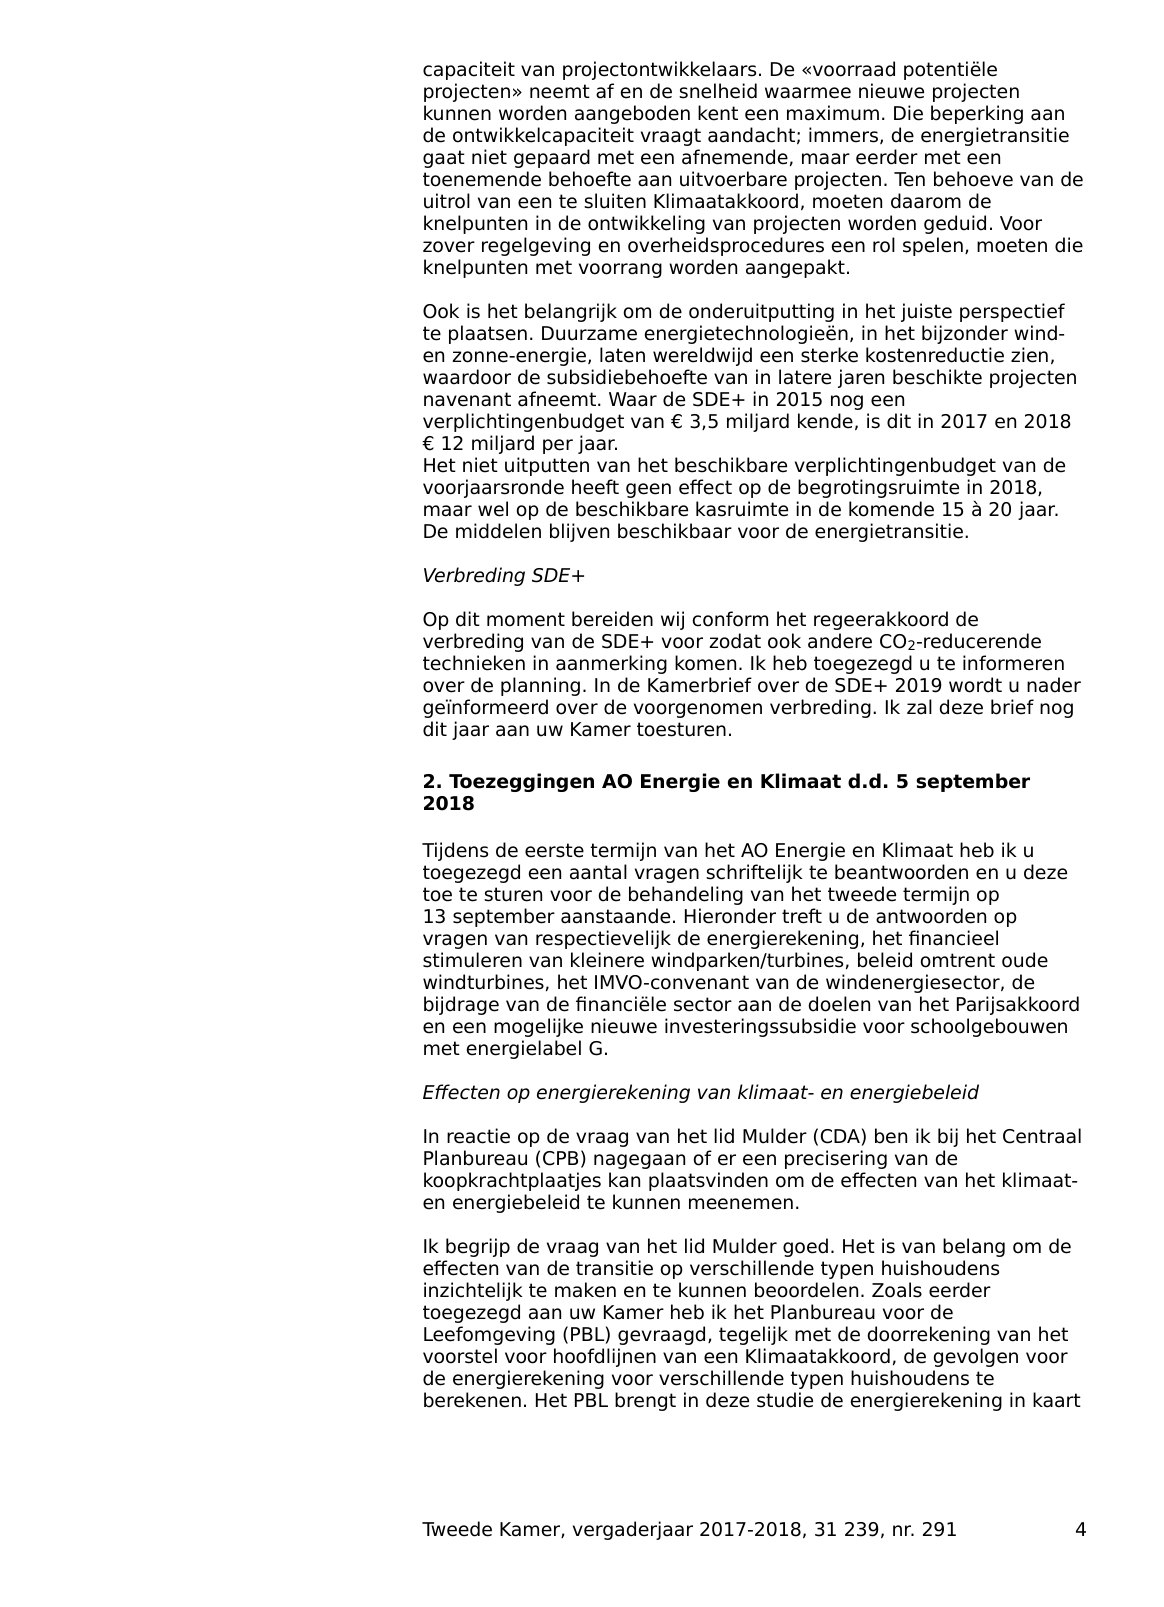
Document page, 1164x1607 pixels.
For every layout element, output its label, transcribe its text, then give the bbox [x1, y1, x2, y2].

text Ook is het belangrijk om de onderuitputting in het juiste perspectief te plaatsen. Duurzame energietechnologieën, in het bijzonder wind- en zonne-energie, laten wereldwijd een sterke kostenreductie zien, waardoor de subsidiebehoefte van in latere jaren beschikte projecten navenant afneemt. Waar de SDE+ in 2015 nog een verplichtingenbudget van € 3,5 miljard kende, is dit in 2017 en 2018 € 12 miljard per jaar. [422, 301, 1087, 455]
text Op dit moment bereiden wij conform het regeerakkoord de verbreding van de SDE+ voor zodat ook andere CO2-reducerende technieken in aanmerking komen. Ik heb toegezegd u te informeren over de planning. In de Kamerbrief over de SDE+ 2019 wordt u nader geïnformeerd over de voorgenomen verbreding. Ik zal deze brief nog dit jaar aan uw Kamer toesturen. [422, 609, 1087, 741]
subtitle Effecten op energierekening van klimaat- en energiebeleid [422, 1082, 1087, 1104]
subtitle Verbreding SDE+ [422, 565, 1087, 587]
text capaciteit van projectontwikkelaars. De «voorraad potentiële projecten» neemt af en de snelheid waarmee nieuwe projecten kunnen worden aangeboden kent een maximum. Die beperking aan de ontwikkelcapaciteit vraagt aandacht; immers, de energietransitie gaat niet gepaard met een afnemende, maar eerder met een toenemende behoefte aan uitvoerbare projecten. Ten behoeve van de uitrol van een te sluiten Klimaatakkoord, moeten daarom de knelpunten in de ontwikkeling van projecten worden geduid. Voor zover regelgeving en overheidsprocedures een rol spelen, moeten die knelpunten met voorrang worden aangepakt. [422, 59, 1087, 279]
text Ik begrijp de vraag van het lid Mulder goed. Het is van belang om de effecten van de transitie op verschillende typen huishoudens inzichtelijk te maken en te kunnen beoordelen. Zoals eerder toegezegd aan uw Kamer heb ik het Planbureau voor de Leefomgeving (PBL) gevraagd, tegelijk met de doorrekening van het voorstel voor hoofdlijnen van een Klimaatakkoord, de gevolgen voor de energierekening voor verschillende typen huishoudens te berekenen. Het PBL brengt in deze studie de energierekening in kaart [422, 1236, 1087, 1412]
text Het niet uitputten van het beschikbare verplichtingenbudget van de voorjaarsronde heeft geen effect op de begrotingsruimte in 2018, maar wel op de beschikbare kasruimte in de komende 15 à 20 jaar. De middelen blijven beschikbaar voor de energietransitie. [422, 455, 1087, 543]
text In reactie op de vraag van het lid Mulder (CDA) ben ik bij het Centraal Planbureau (CPB) nagegaan of er een precisering van de koopkrachtplaatjes kan plaatsvinden om de effecten van het klimaat- en energiebeleid te kunnen meenemen. [422, 1126, 1087, 1214]
text Tijdens de eerste termijn van het AO Energie en Klimaat heb ik u toegezegd een aantal vragen schriftelijk te beantwoorden en u deze toe te sturen voor de behandeling van het tweede termijn op 13 september aanstaande. Hieronder treft u de antwoorden op vragen van respectievelijk de energierekening, het financieel stimuleren van kleinere windparken/turbines, beleid omtrent oude windturbines, het IMVO-convenant van de windenergiesector, de bijdrage van de financiële sector aan de doelen van het Parijsakkoord en een mogelijke nieuwe investeringssubsidie voor schoolgebouwen met energielabel G. [422, 840, 1087, 1060]
subtitle 2. Toezeggingen AO Energie en Klimaat d.d. 5 september 2018 [422, 771, 1087, 815]
